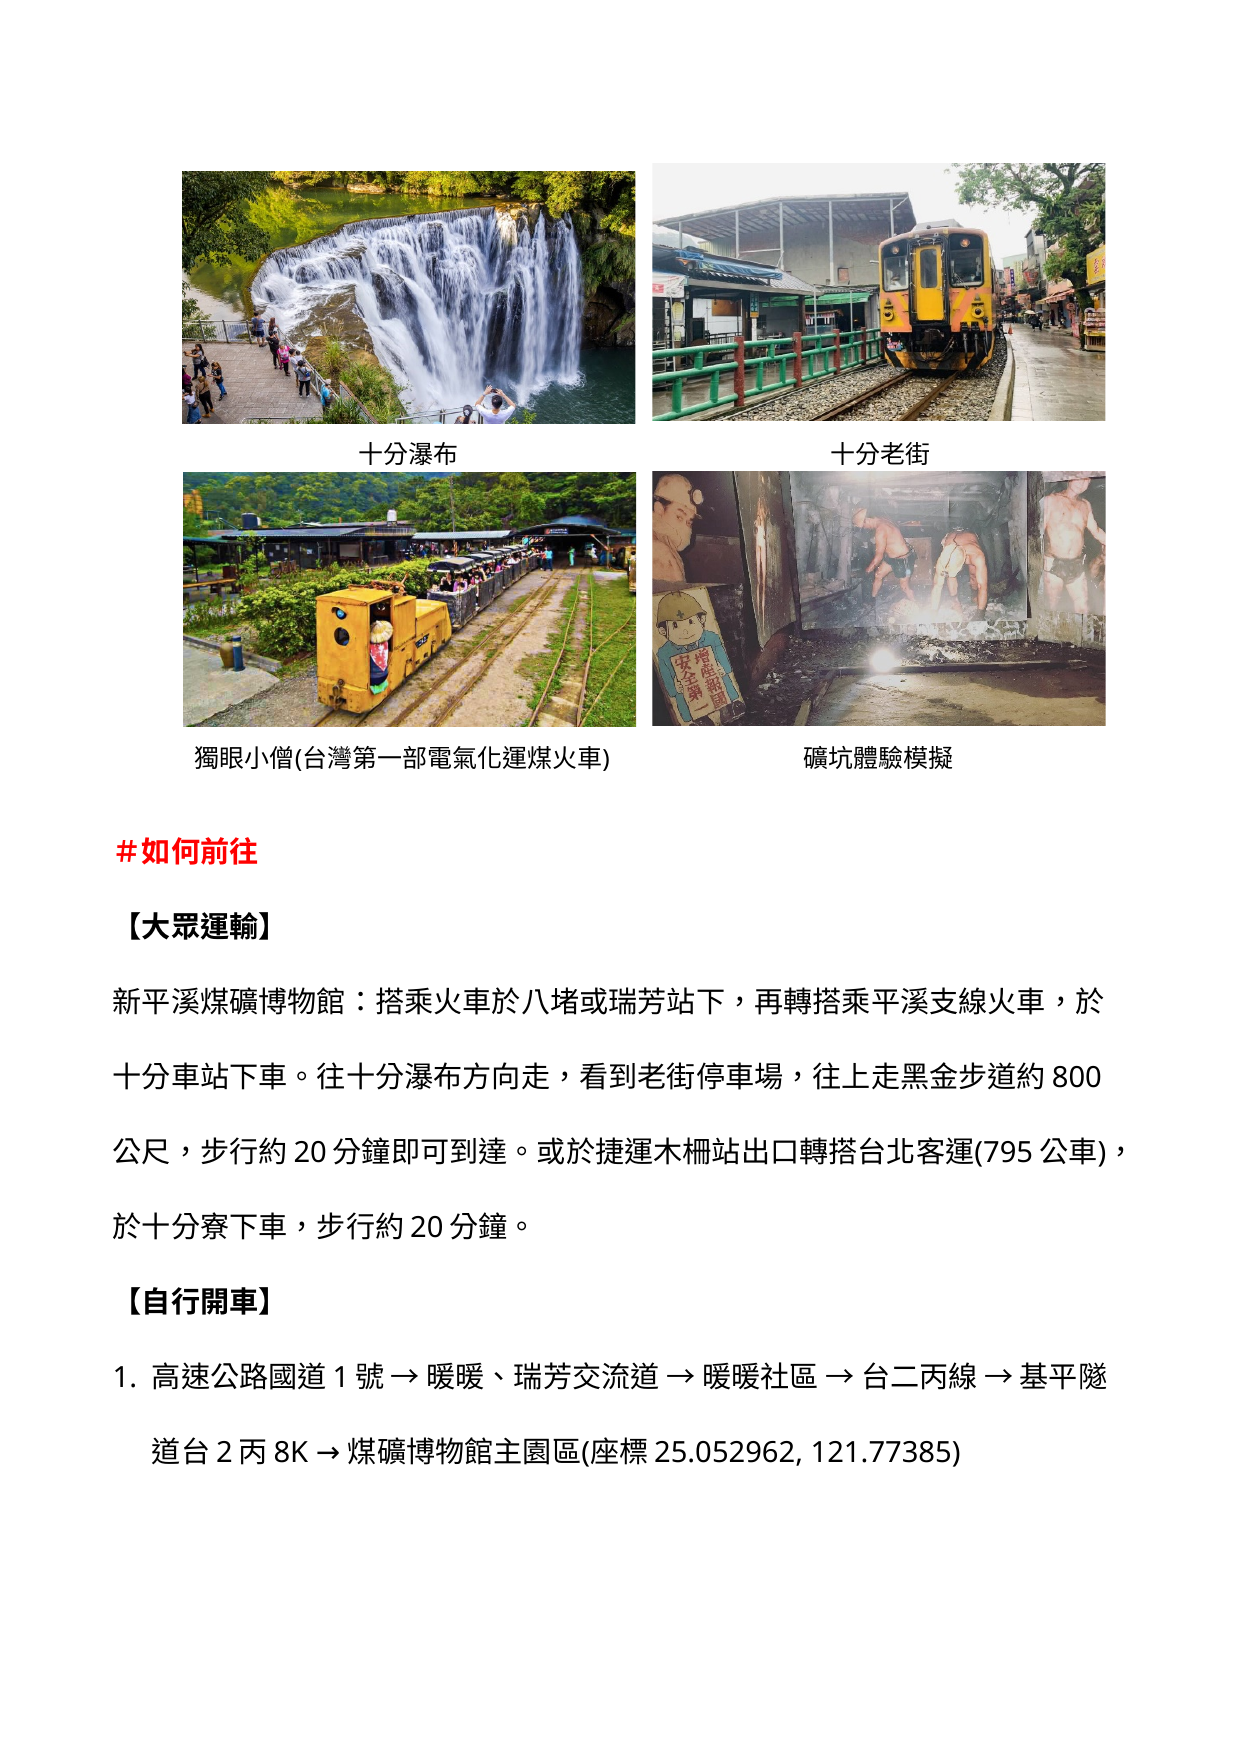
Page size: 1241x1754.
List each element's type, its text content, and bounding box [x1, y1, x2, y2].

table_cell 礦坑體驗模擬 [639, 731, 1116, 769]
table_header [644, 162, 1116, 428]
table_header [172, 162, 644, 428]
table_cell 十分瀑布 [172, 428, 644, 465]
picture [182, 171, 636, 424]
list 高速公路國道1號 → 暖暖、瑞芳交流道 → 暖暖社區 → 台二丙線 → 基平隧道台2丙8K → 煤礦博物館主園區(座標25.052962, 121.77385) [112, 1331, 1128, 1481]
picture [652, 471, 1106, 726]
table_cell [172, 465, 639, 731]
text 【自行開車】 [112, 1256, 1128, 1331]
table_cell 獨眼小僧(台灣第一部電氣化運煤火車) [172, 731, 639, 769]
text 【大眾運輸】 [112, 881, 1128, 956]
text 新平溪煤礦博物館：搭乘火車於八堵或瑞芳站下，再轉搭乘平溪支線火車，於十分車站下車。往十分瀑布方向走，看到老街停車場，往上走黑金步道約800公尺，步行約20分鐘即可到達。或於捷運木柵站出口轉搭台北客運(795公車)，於十分寮下車，步行約20分鐘。 [112, 956, 1128, 1256]
table_cell [639, 465, 1116, 731]
text ＃如何前往 [112, 806, 1128, 881]
table_cell 十分老街 [644, 428, 1116, 465]
picture [183, 472, 637, 727]
picture [652, 163, 1106, 421]
